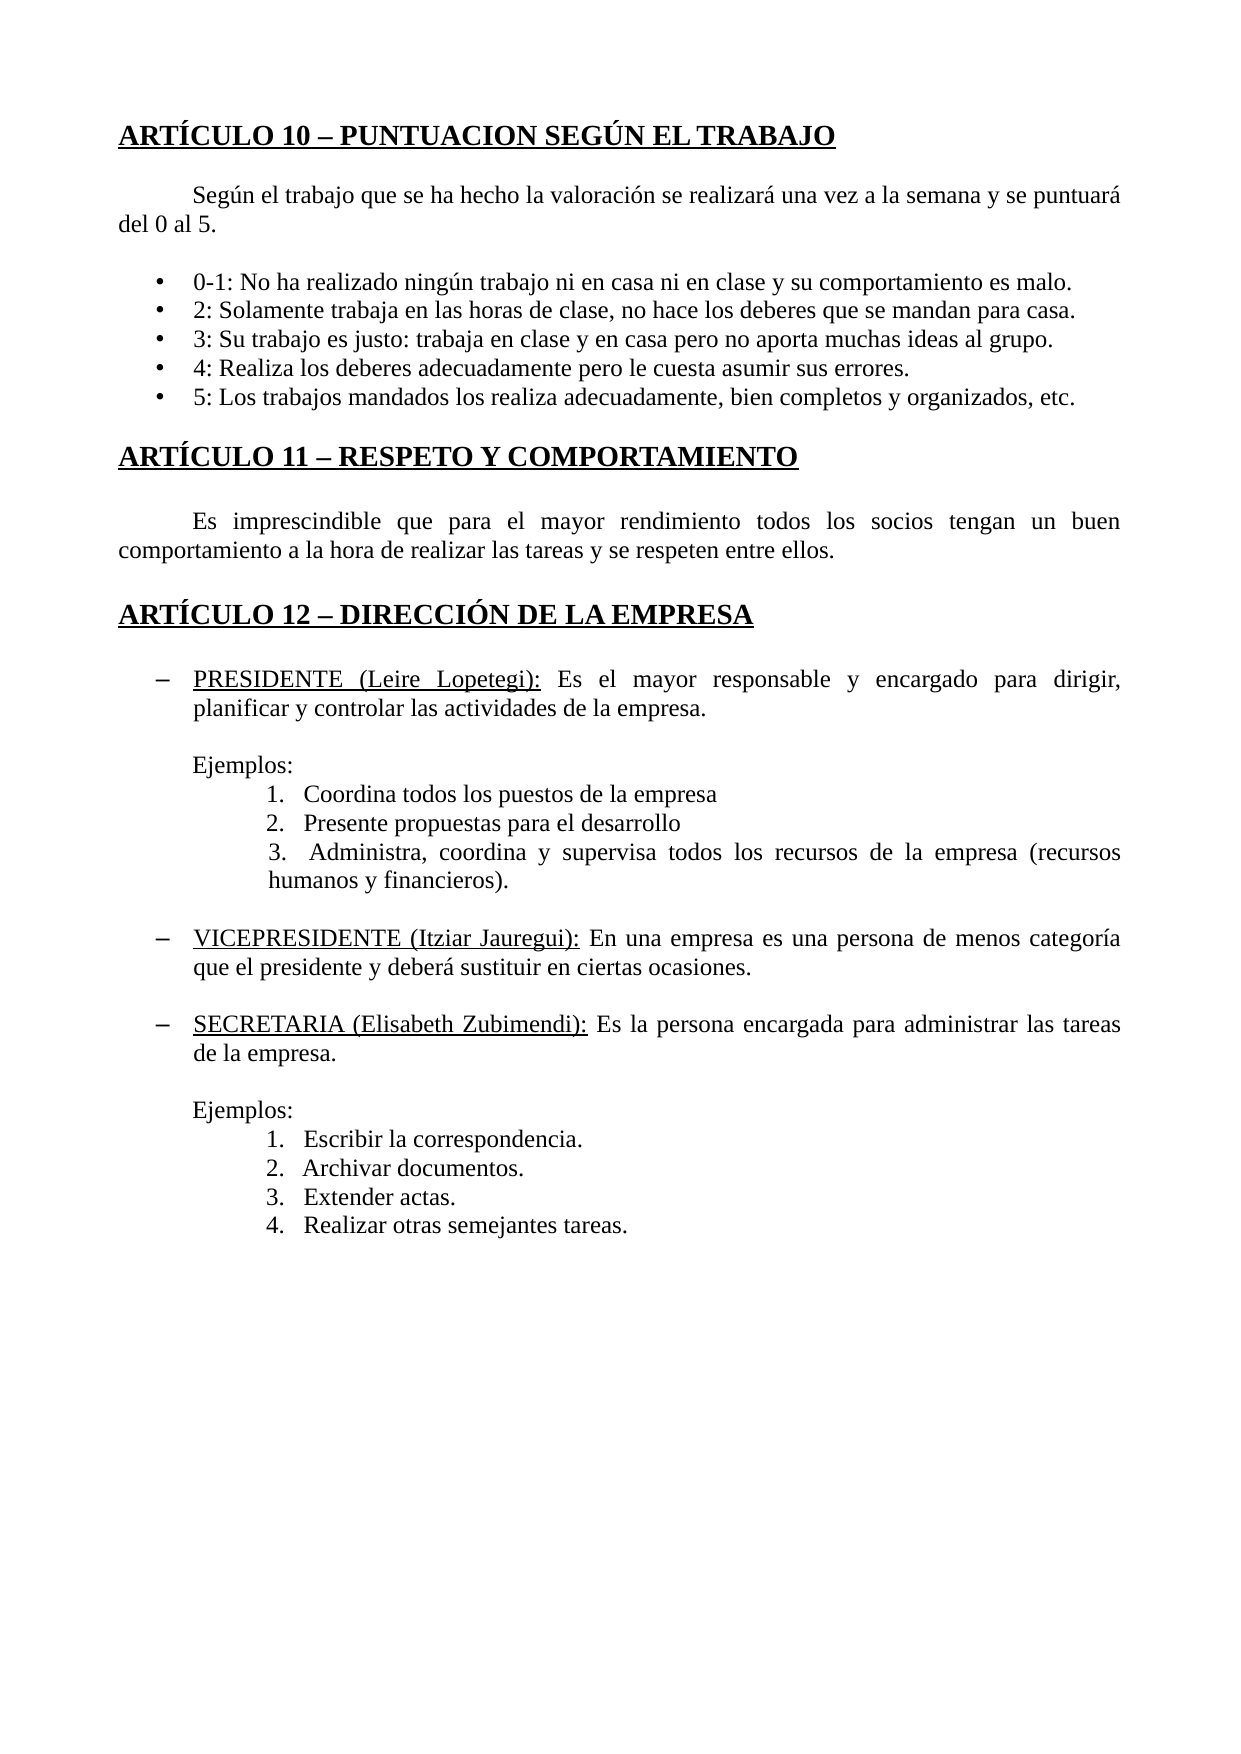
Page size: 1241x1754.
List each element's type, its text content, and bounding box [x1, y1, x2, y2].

list PRESIDENTE (Leire Lopetegi): Es el mayor responsable y encargado para dirigir, planificar y controlar las actividades de la empresa. [156, 664, 1122, 722]
text 4. Realizar otras semejantes tareas. [118, 1211, 1122, 1239]
text Ejemplos: [118, 751, 1122, 779]
text 1. Escribir la correspondencia. [118, 1124, 1122, 1153]
text ARTÍCULO 12 – DIRECCIÓN DE LA EMPRESA [118, 597, 1122, 631]
text Según el trabajo que se ha hecho la valoración se realizará una vez a la semana y se puntuará del 0 al 5. [118, 180, 1122, 238]
list 2: Solamente trabaja en las horas de clase, no hace los deberes que se mandan para casa. [156, 295, 1122, 324]
text ARTÍCULO 11 – RESPETO Y COMPORTAMIENTO [118, 439, 1122, 473]
list 5: Los trabajos mandados los realiza adecuadamente, bien completos y organizados, etc. [156, 382, 1122, 410]
list 3. Administra, coordina y supervisa todos los recursos de la empresa (recursos humanos y financieros). [231, 837, 1122, 894]
text ARTÍCULO 10 – PUNTUACION SEGÚN EL TRABAJO [118, 118, 1122, 152]
list 4: Realiza los deberes adecuadamente pero le cuesta asumir sus errores. [156, 353, 1122, 382]
text 2. Archivar documentos. [118, 1153, 1122, 1182]
list VICEPRESIDENTE (Itziar Jauregui): En una empresa es una persona de menos categoría que el presidente y deberá sustituir en ciertas ocasiones. [156, 923, 1122, 981]
text 1. Coordina todos los puestos de la empresa [118, 779, 1122, 808]
text 3. Extender actas. [118, 1182, 1122, 1211]
text 2. Presente propuestas para el desarrollo [118, 808, 1122, 837]
text Ejemplos: [118, 1096, 1122, 1124]
list 3: Su trabajo es justo: trabaja en clase y en casa pero no aporta muchas ideas al grupo. [156, 324, 1122, 353]
list SECRETARIA (Elisabeth Zubimendi): Es la persona encargada para administrar las tareas de la empresa. [156, 1009, 1122, 1067]
text Es imprescindible que para el mayor rendimiento todos los socios tengan un buen comportamiento a la hora de realizar las tareas y se respeten entre ellos. [118, 506, 1122, 564]
list 0-1: No ha realizado ningún trabajo ni en casa ni en clase y su comportamiento es malo. [156, 267, 1122, 295]
